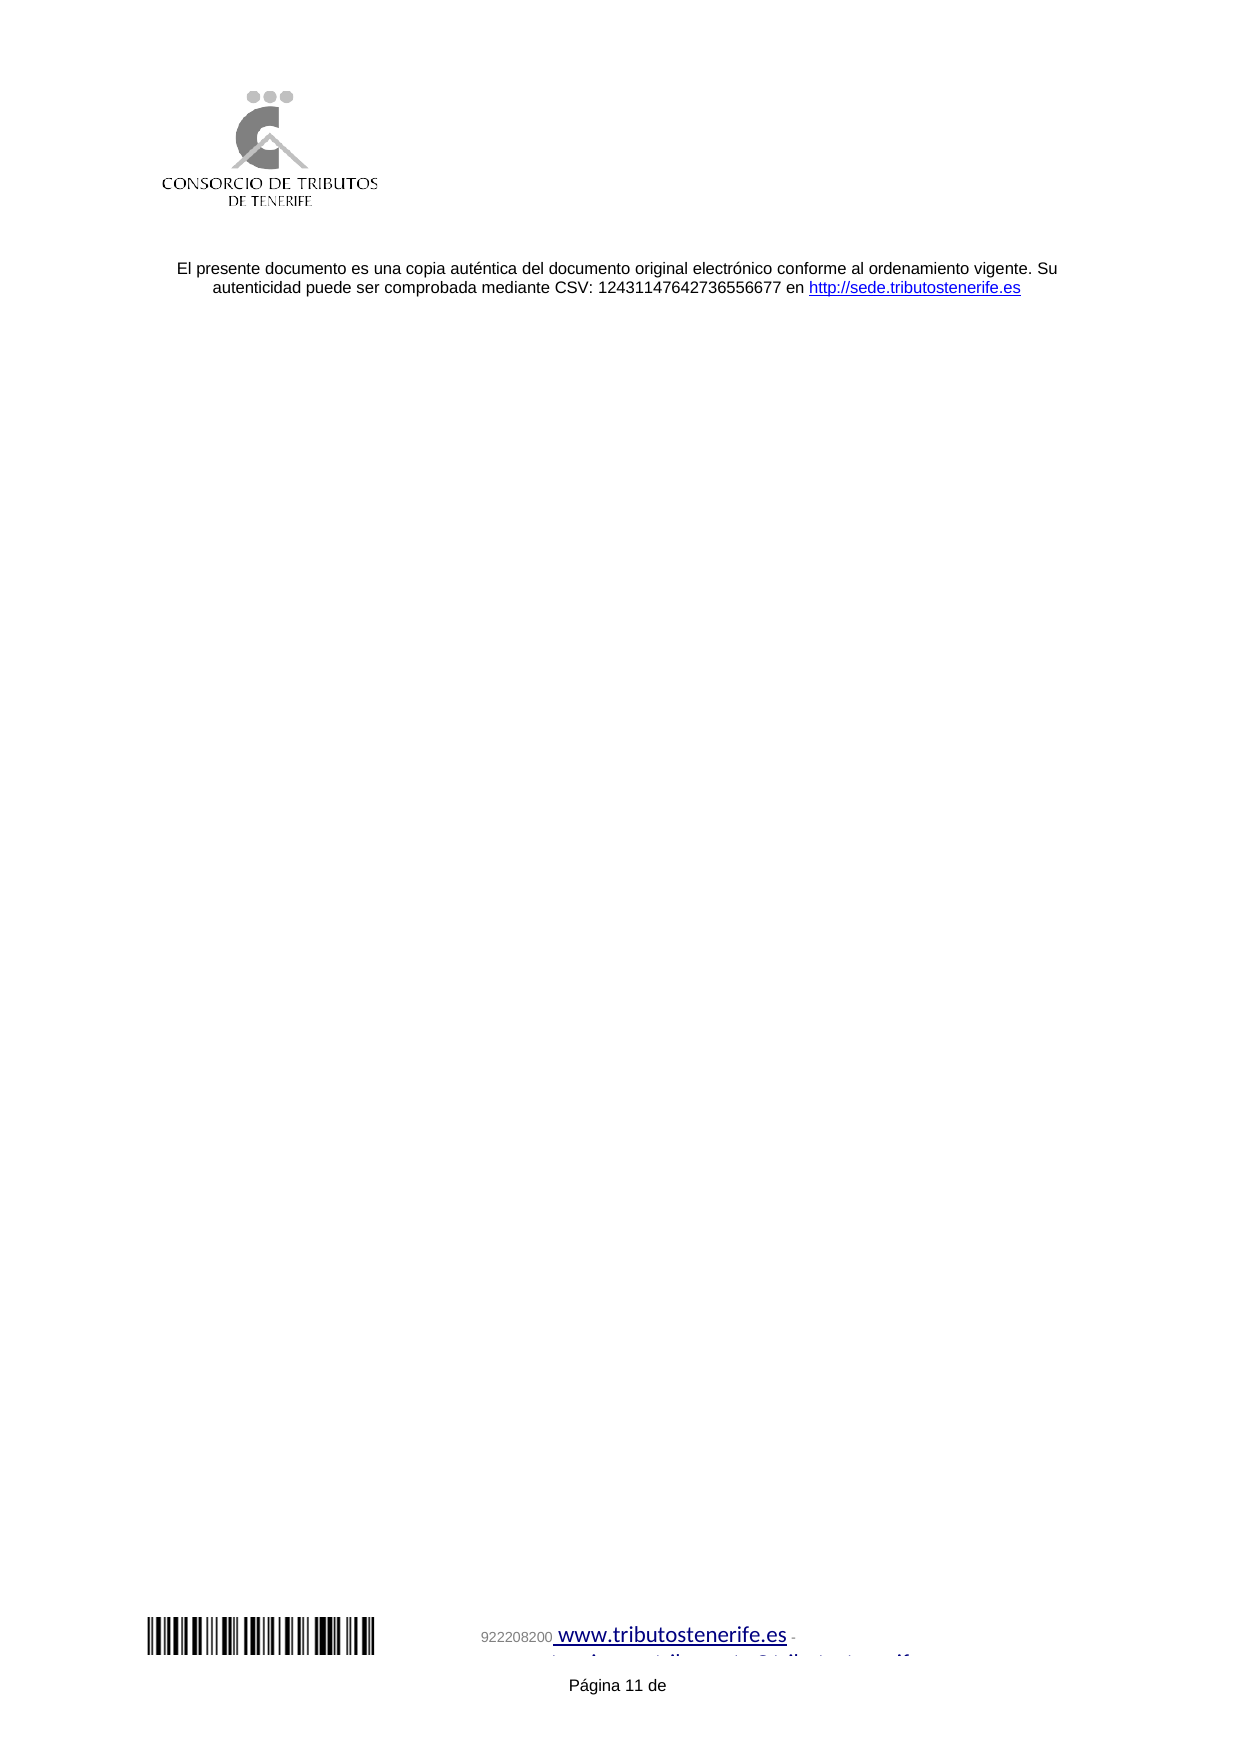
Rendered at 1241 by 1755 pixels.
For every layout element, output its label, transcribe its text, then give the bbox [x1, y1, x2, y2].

text El presente documento es una copia auténtica del documento original electrónico conforme al ordenamiento vigente. Su autenticidad puede ser comprobada mediante CSV: 12431147642736556677 en http://sede.tributostenerife.es [177, 259, 1093, 297]
